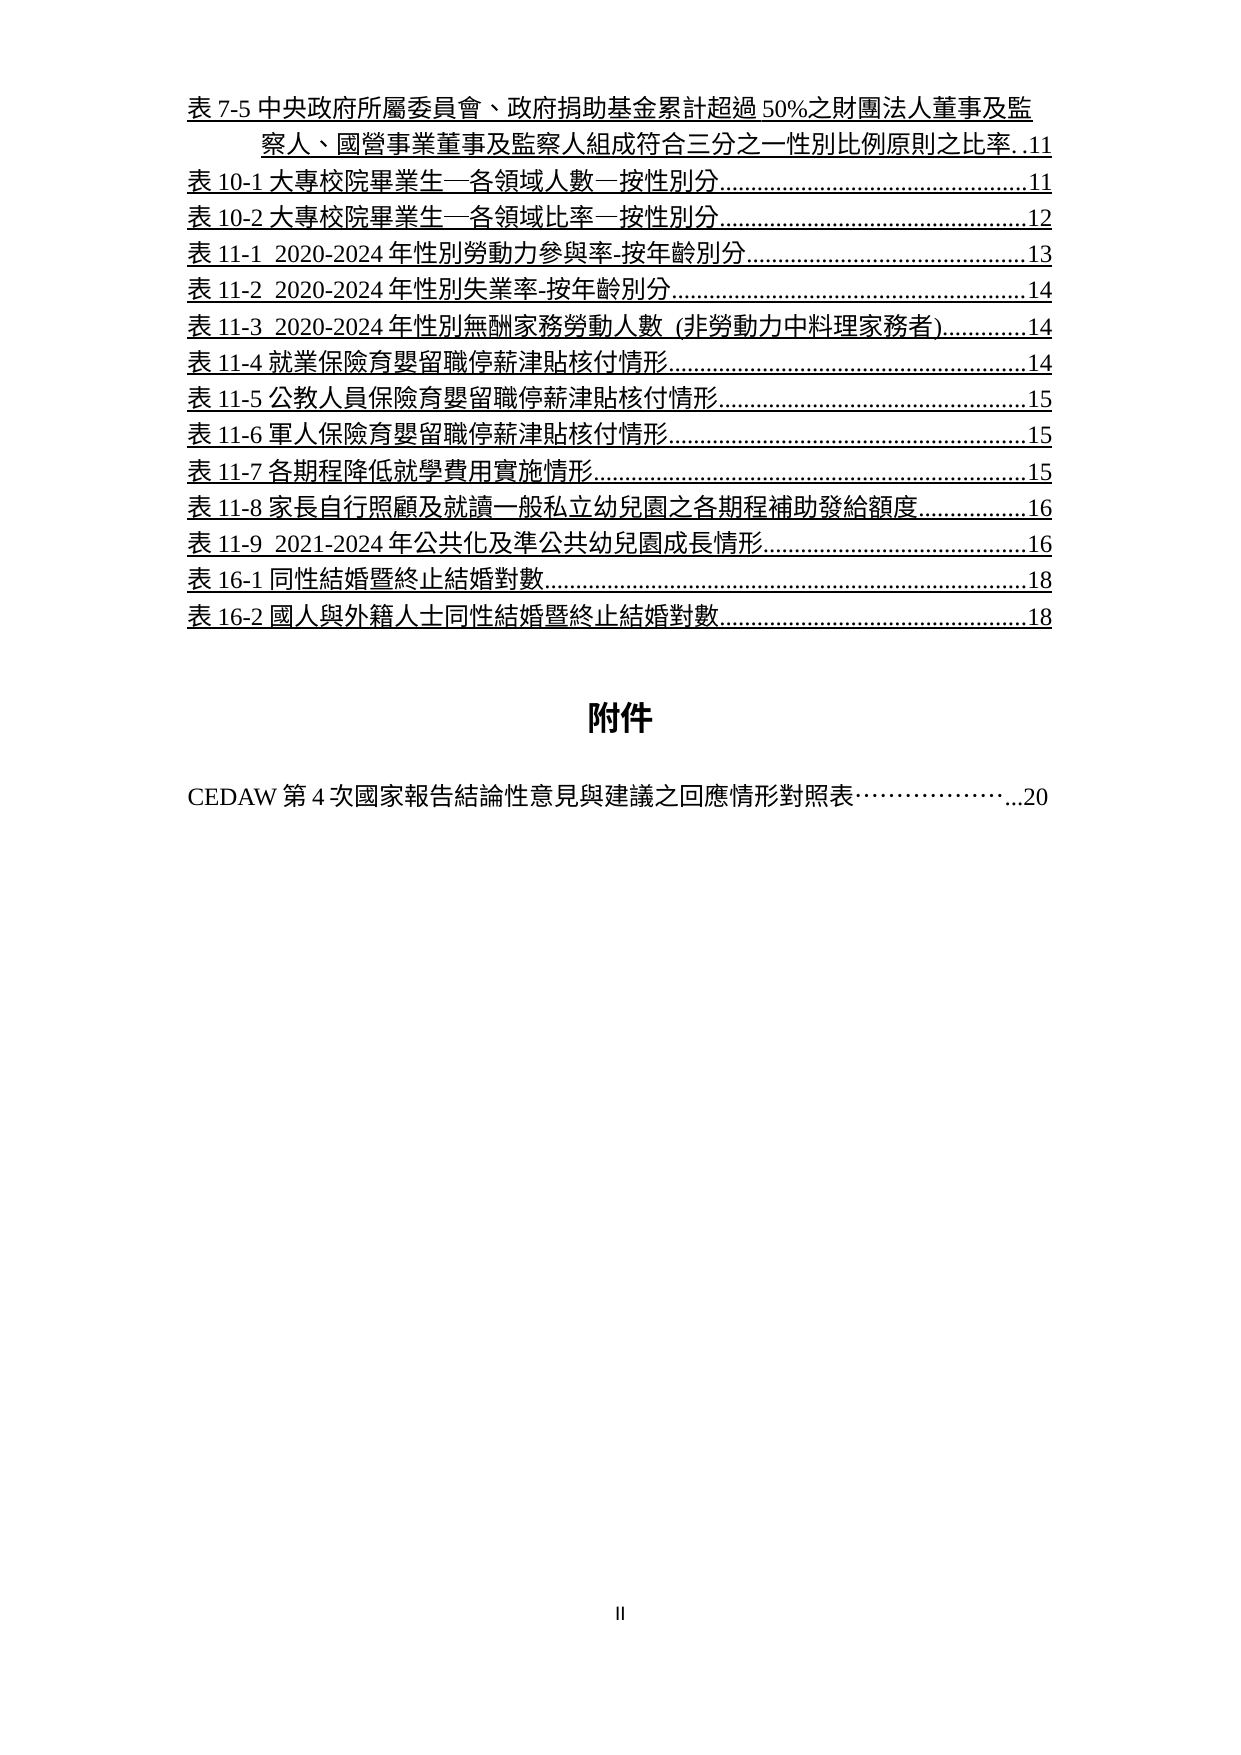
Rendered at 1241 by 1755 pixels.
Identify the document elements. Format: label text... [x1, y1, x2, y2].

text 表16-2 國人與外籍人士同性結婚暨終止結婚對數 18 [187, 596, 1053, 632]
text 表11-6 軍人保險育嬰留職停薪津貼核付情形 15 [187, 415, 1053, 451]
text 表11-2 2020-2024年性別失業率-按年齡別分 14 [187, 270, 1053, 306]
text 表16-1 同性結婚暨終止結婚對數 18 [187, 560, 1053, 596]
text 表10-1 大專校院畢業生─各領域人數—按性別分 11 [187, 161, 1053, 197]
text 表11-5 公教人員保險育嬰留職停薪津貼核付情形 15 [187, 379, 1053, 415]
text 表11-9 2021-2024年公共化及準公共幼兒園成長情形 16 [187, 524, 1053, 560]
text 表11-8 家長自行照顧及就讀一般私立幼兒園之各期程補助發給額度 16 [187, 487, 1053, 524]
text 表11-4 就業保險育嬰留職停薪津貼核付情形 14 [187, 342, 1053, 379]
text 附件 [187, 692, 1053, 740]
text 表10-2 大專校院畢業生─各領域比率—按性別分 12 [187, 197, 1053, 234]
text 表11-7 各期程降低就學費用實施情形 15 [187, 451, 1053, 487]
text CEDAW第4次國家報告結論性意見與建議之回應情形對照表………………...20 [187, 769, 1053, 814]
text 表11-3 2020-2024年性別無酬家務勞動人數 (非勞動力中料理家務者) 14 [187, 306, 1053, 342]
text 表7-5 中央政府所屬委員會、政府捐助基金累計超過50%之財團法人董事及監察人、國營事業董事及監察人組成符合三分之一性別比例原則之比率 11 [187, 89, 1053, 161]
text 表11-1 2020-2024年性別勞動力參與率-按年齡別分 13 [187, 234, 1053, 270]
